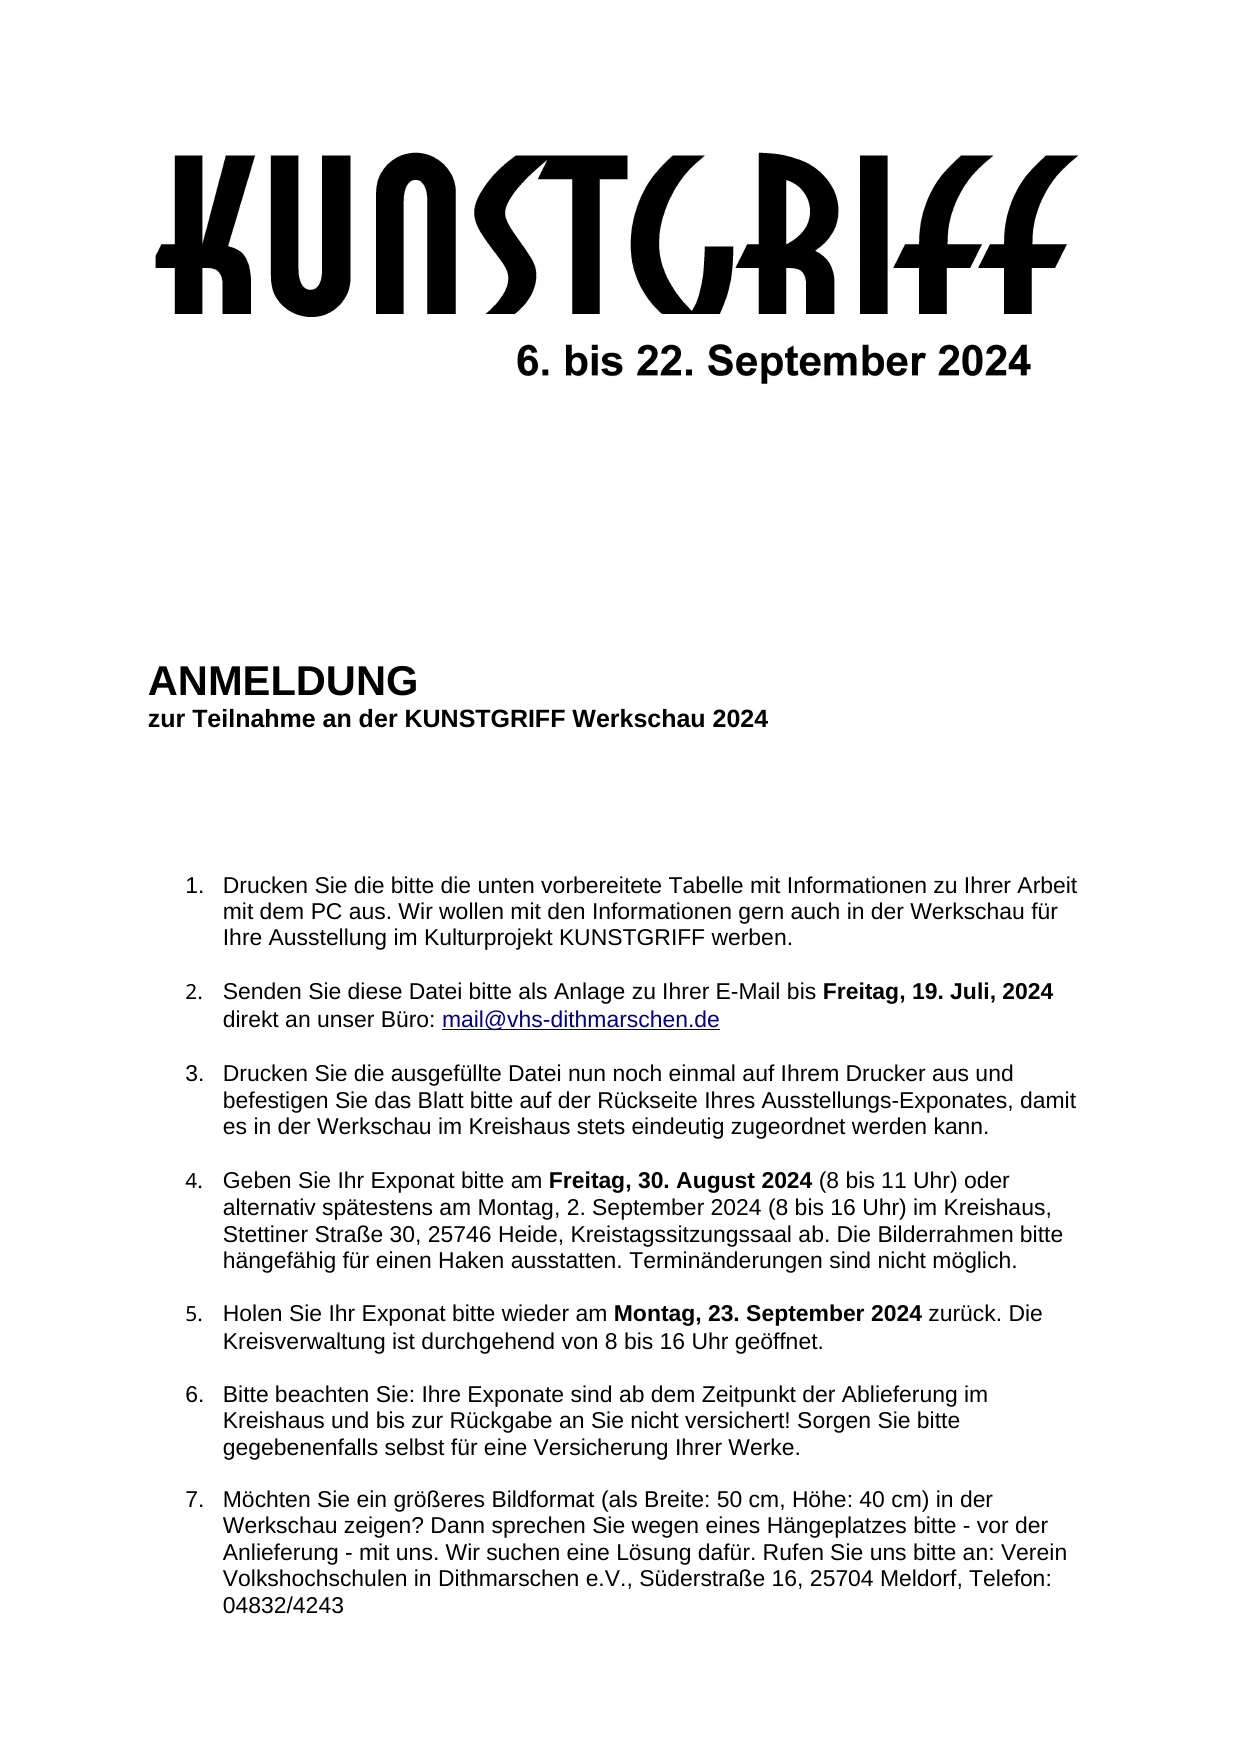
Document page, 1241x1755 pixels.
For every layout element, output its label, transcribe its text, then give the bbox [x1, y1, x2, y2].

list Holen Sie Ihr Exponat bitte wieder am Montag, 23. September 2024 zurück. Die Kreisverwaltung ist durchgehend von 8 bis 16 Uhr geöffnet. [185, 1299, 1093, 1354]
list Drucken Sie die bitte die unten vorbereitete Tabelle mit Informationen zu Ihrer Arbeit mit dem PC aus. Wir wollen mit den Informationen gern auch in der Werkschau für Ihre Ausstellung im Kulturprojekt KUNSTGRIFF werben. [185, 872, 1093, 951]
list Geben Sie Ihr Exponat bitte am Freitag, 30. August 2024 (8 bis 11 Uhr) oder alternativ spätestens am Montag, 2. September 2024 (8 bis 16 Uhr) im Kreishaus, Stettiner Straße 30, 25746 Heide, Kreistagssitzungssaal ab. Die Bilderrahmen bitte hängefähig für einen Haken ausstatten. Terminänderungen sind nicht möglich. [185, 1166, 1093, 1273]
text ANMELDUNG [148, 656, 1093, 704]
list Senden Sie diese Datei bitte als Anlage zu Ihrer E-Mail bis Freitag, 19. Juli, 2024 direkt an unser Büro: mail@vhs-dithmarschen.de [185, 977, 1093, 1034]
list Bitte beachten Sie: Ihre Exponate sind ab dem Zeitpunkt der Ablieferung im Kreishaus und bis zur Rückgabe an Sie nicht versichert! Sorgen Sie bitte gegebenenfalls selbst für eine Versicherung Ihrer Werke. [185, 1381, 1093, 1460]
list Möchten Sie ein größeres Bildformat (als Breite: 50 cm, Höhe: 40 cm) in der Werkschau zeigen? Dann sprechen Sie wegen eines Hängeplatzes bitte - vor der Anlieferung - mit uns. Wir suchen eine Lösung dafür. Rufen Sie uns bitte an: Verein Volkshochschulen in Dithmarschen e.V., Süderstraße 16, 25704 Meldorf, Telefon: 04832/4243 [185, 1486, 1093, 1618]
text zur Teilnahme an der KUNSTGRIFF Werkschau 2024 [148, 704, 1093, 733]
list Drucken Sie die ausgefüllte Datei nun noch einmal auf Ihrem Drucker aus und befestigen Sie das Blatt bitte auf der Rückseite Ihres Ausstellungs-Exponates, damit es in der Werkschau im Kreishaus stets eindeutig zugeordnet werden kann. [185, 1060, 1093, 1139]
